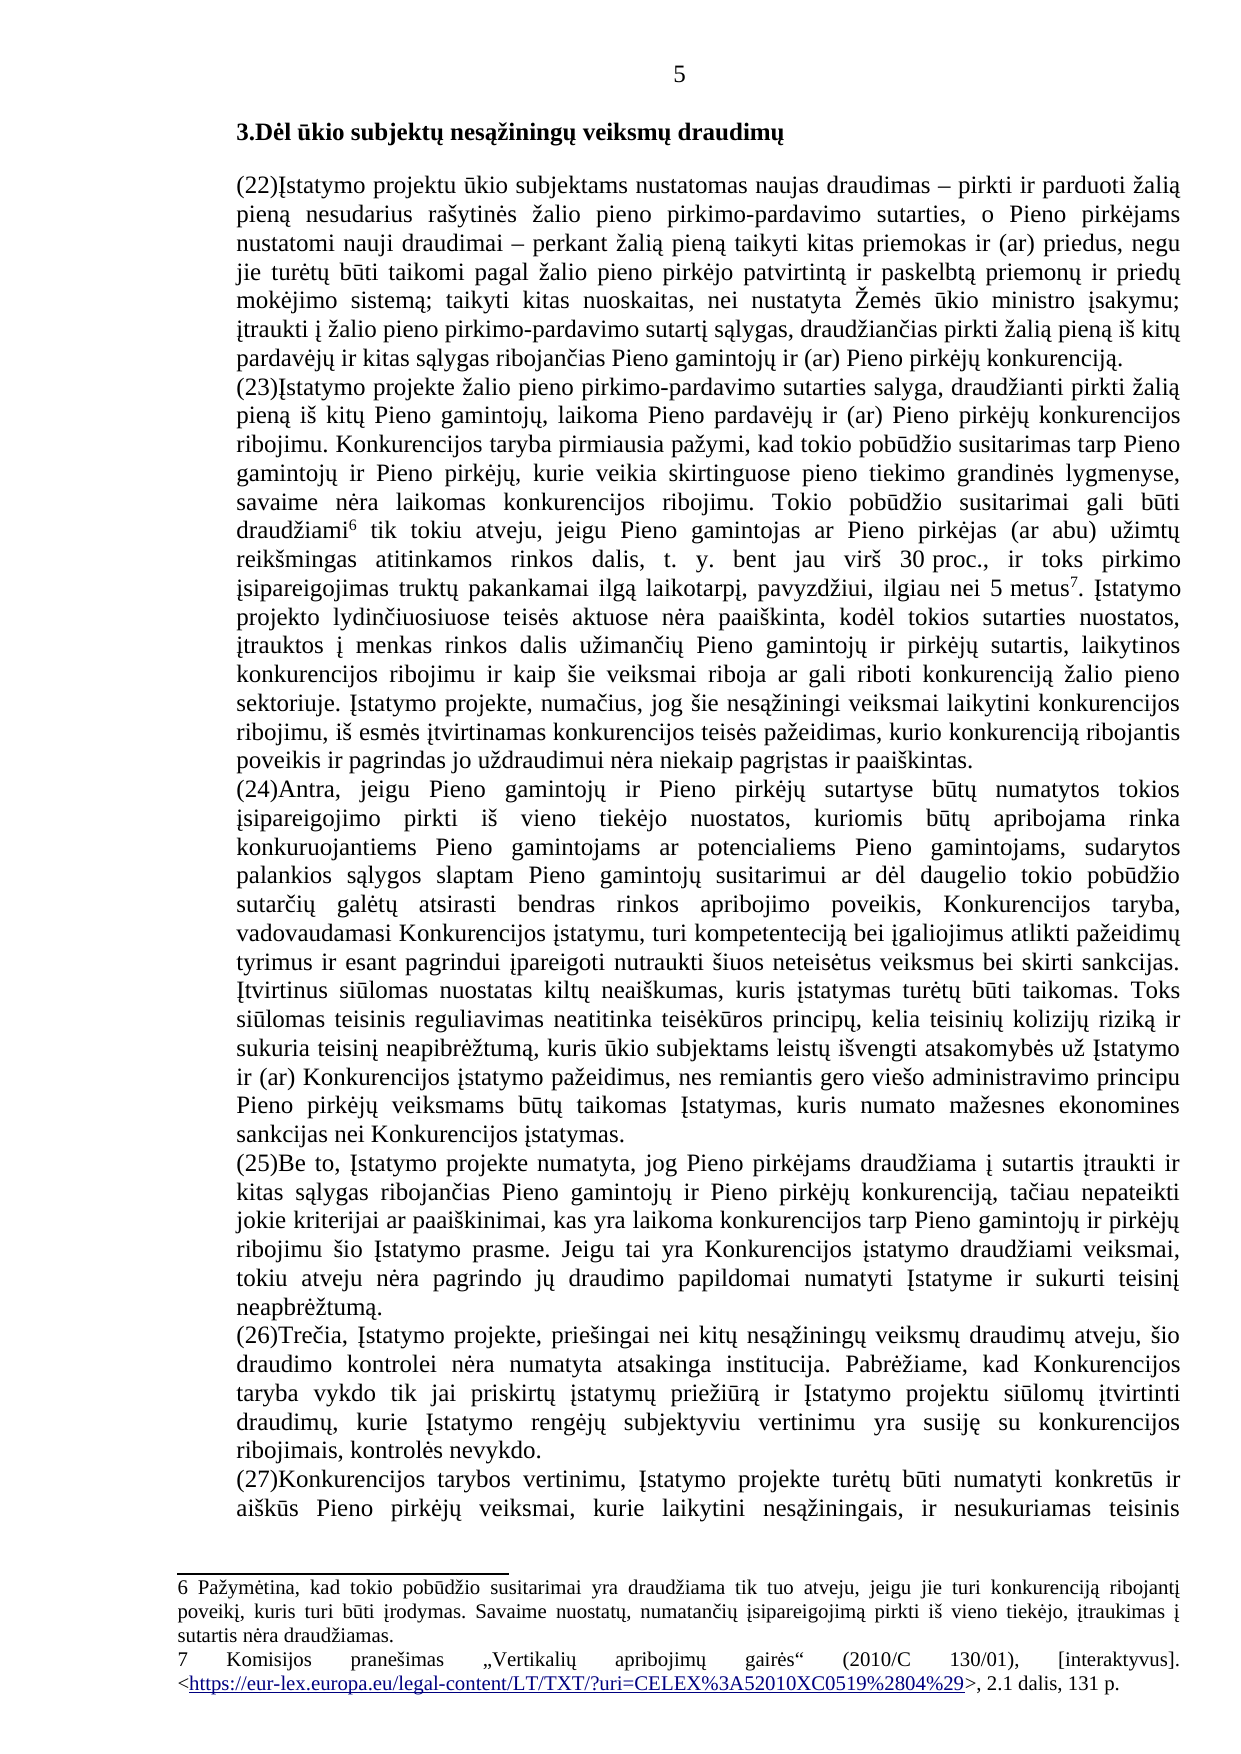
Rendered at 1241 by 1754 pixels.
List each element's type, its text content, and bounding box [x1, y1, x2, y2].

subtitle Dėl ūkio subjektų nesąžiningų veiksmų draudimų [177, 117, 1181, 145]
list Įstatymo projektu ūkio subjektams nustatomas naujas draudimas – pirkti ir parduoti žalią pieną nesudarius rašytinės žalio pieno pirkimo-pardavimo sutarties, o Pieno pirkėjams nustatomi nauji draudimai – perkant žalią pieną taikyti kitas priemokas ir (ar) priedus, negu jie turėtų būti taikomi pagal žalio pieno pirkėjo patvirtintą ir paskelbtą priemonų ir priedų mokėjimo sistemą; taikyti kitas nuoskaitas, nei nustatyta Žemės ūkio ministro įsakymu; įtraukti į žalio pieno pirkimo-pardavimo sutartį sąlygas, draudžiančias pirkti žalią pieną iš kitų pardavėjų ir kitas sąlygas ribojančias Pieno gamintojų ir (ar) Pieno pirkėjų konkurenciją. [177, 170, 1181, 372]
list Įstatymo projekte žalio pieno pirkimo-pardavimo sutarties salyga, draudžianti pirkti žalią pieną iš kitų Pieno gamintojų, laikoma Pieno pardavėjų ir (ar) Pieno pirkėjų konkurencijos ribojimu. Konkurencijos taryba pirmiausia pažymi, kad tokio pobūdžio susitarimas tarp Pieno gamintojų ir Pieno pirkėjų, kurie veikia skirtinguose pieno tiekimo grandinės lygmenyse, savaime nėra laikomas konkurencijos ribojimu. Tokio pobūdžio susitarimai gali būti draudžiami tik tokiu atveju, jeigu Pieno gamintojas ar Pieno pirkėjas (ar abu) užimtų reikšmingas atitinkamos rinkos dalis, t. y. bent jau virš 30 proc., ir toks pirkimo įsipareigojimas truktų pakankamai ilgą laikotarpį, pavyzdžiui, ilgiau nei 5 metus. Įstatymo projekto lydinčiuosiuose teisės aktuose nėra paaiškinta, kodėl tokios sutarties nuostatos, įtrauktos į menkas rinkos dalis užimančių Pieno gamintojų ir pirkėjų sutartis, laikytinos konkurencijos ribojimu ir kaip šie veiksmai riboja ar gali riboti konkurenciją žalio pieno sektoriuje. Įstatymo projekte, numačius, jog šie nesąžiningi veiksmai laikytini konkurencijos ribojimu, iš esmės įtvirtinamas konkurencijos teisės pažeidimas, kurio konkurenciją ribojantis poveikis ir pagrindas jo uždraudimui nėra niekaip pagrįstas ir paaiškintas. [177, 372, 1181, 774]
list Antra, jeigu Pieno gamintojų ir Pieno pirkėjų sutartyse būtų numatytos tokios įsipareigojimo pirkti iš vieno tiekėjo nuostatos, kuriomis būtų apribojama rinka konkuruojantiems Pieno gamintojams ar potencialiems Pieno gamintojams, sudarytos palankios sąlygos slaptam Pieno gamintojų susitarimui ar dėl daugelio tokio pobūdžio sutarčių galėtų atsirasti bendras rinkos apribojimo poveikis, Konkurencijos taryba, vadovaudamasi Konkurencijos įstatymu, turi kompetenteciją bei įgaliojimus atlikti pažeidimų tyrimus ir esant pagrindui įpareigoti nutraukti šiuos neteisėtus veiksmus bei skirti sankcijas. Įtvirtinus siūlomas nuostatas kiltų neaiškumas, kuris įstatymas turėtų būti taikomas. Toks siūlomas teisinis reguliavimas neatitinka teisėkūros principų, kelia teisinių kolizijų riziką ir sukuria teisinį neapibrėžtumą, kuris ūkio subjektams leistų išvengti atsakomybės už Įstatymo ir (ar) Konkurencijos įstatymo pažeidimus, nes remiantis gero viešo administravimo principu Pieno pirkėjų veiksmams būtų taikomas Įstatymas, kuris numato mažesnes ekonomines sankcijas nei Konkurencijos įstatymas. [177, 774, 1181, 1148]
list Trečia, Įstatymo projekte, priešingai nei kitų nesąžiningų veiksmų draudimų atveju, šio draudimo kontrolei nėra numatyta atsakinga institucija. Pabrėžiame, kad Konkurencijos taryba vykdo tik jai priskirtų įstatymų priežiūrą ir Įstatymo projektu siūlomų įtvirtinti draudimų, kurie Įstatymo rengėjų subjektyviu vertinimu yra susiję su konkurencijos ribojimais, kontrolės nevykdo. [177, 1320, 1181, 1464]
list Komisijos pranešimas „Vertikalių apribojimų gairės“ (2010/C 130/01), [interaktyvus]. <https://eur-lex.europa.eu/legal-content/LT/TXT/?uri=CELEX%3A52010XC0519%2804%29>, 2.1 dalis, 131 p. [177, 1647, 1181, 1695]
list Be to, Įstatymo projekte numatyta, jog Pieno pirkėjams draudžiama į sutartis įtraukti ir kitas sąlygas ribojančias Pieno gamintojų ir Pieno pirkėjų konkurenciją, tačiau nepateikti jokie kriterijai ar paaiškinimai, kas yra laikoma konkurencijos tarp Pieno gamintojų ir pirkėjų ribojimu šio Įstatymo prasme. Jeigu tai yra Konkurencijos įstatymo draudžiami veiksmai, tokiu atveju nėra pagrindo jų draudimo papildomai numatyti Įstatyme ir sukurti teisinį neapbrėžtumą. [177, 1148, 1181, 1320]
list Pažymėtina, kad tokio pobūdžio susitarimai yra draudžiama tik tuo atveju, jeigu jie turi konkurenciją ribojantį poveikį, kuris turi būti įrodymas. Savaime nuostatų, numatančių įsipareigojimą pirkti iš vieno tiekėjo, įtraukimas į sutartis nėra draudžiamas. [177, 1574, 1181, 1647]
list Konkurencijos tarybos vertinimu, Įstatymo projekte turėtų būti numatyti konkretūs ir aiškūs Pieno pirkėjų veiksmai, kurie laikytini nesąžiningais, ir nesukuriamas teisinis [177, 1464, 1181, 1522]
